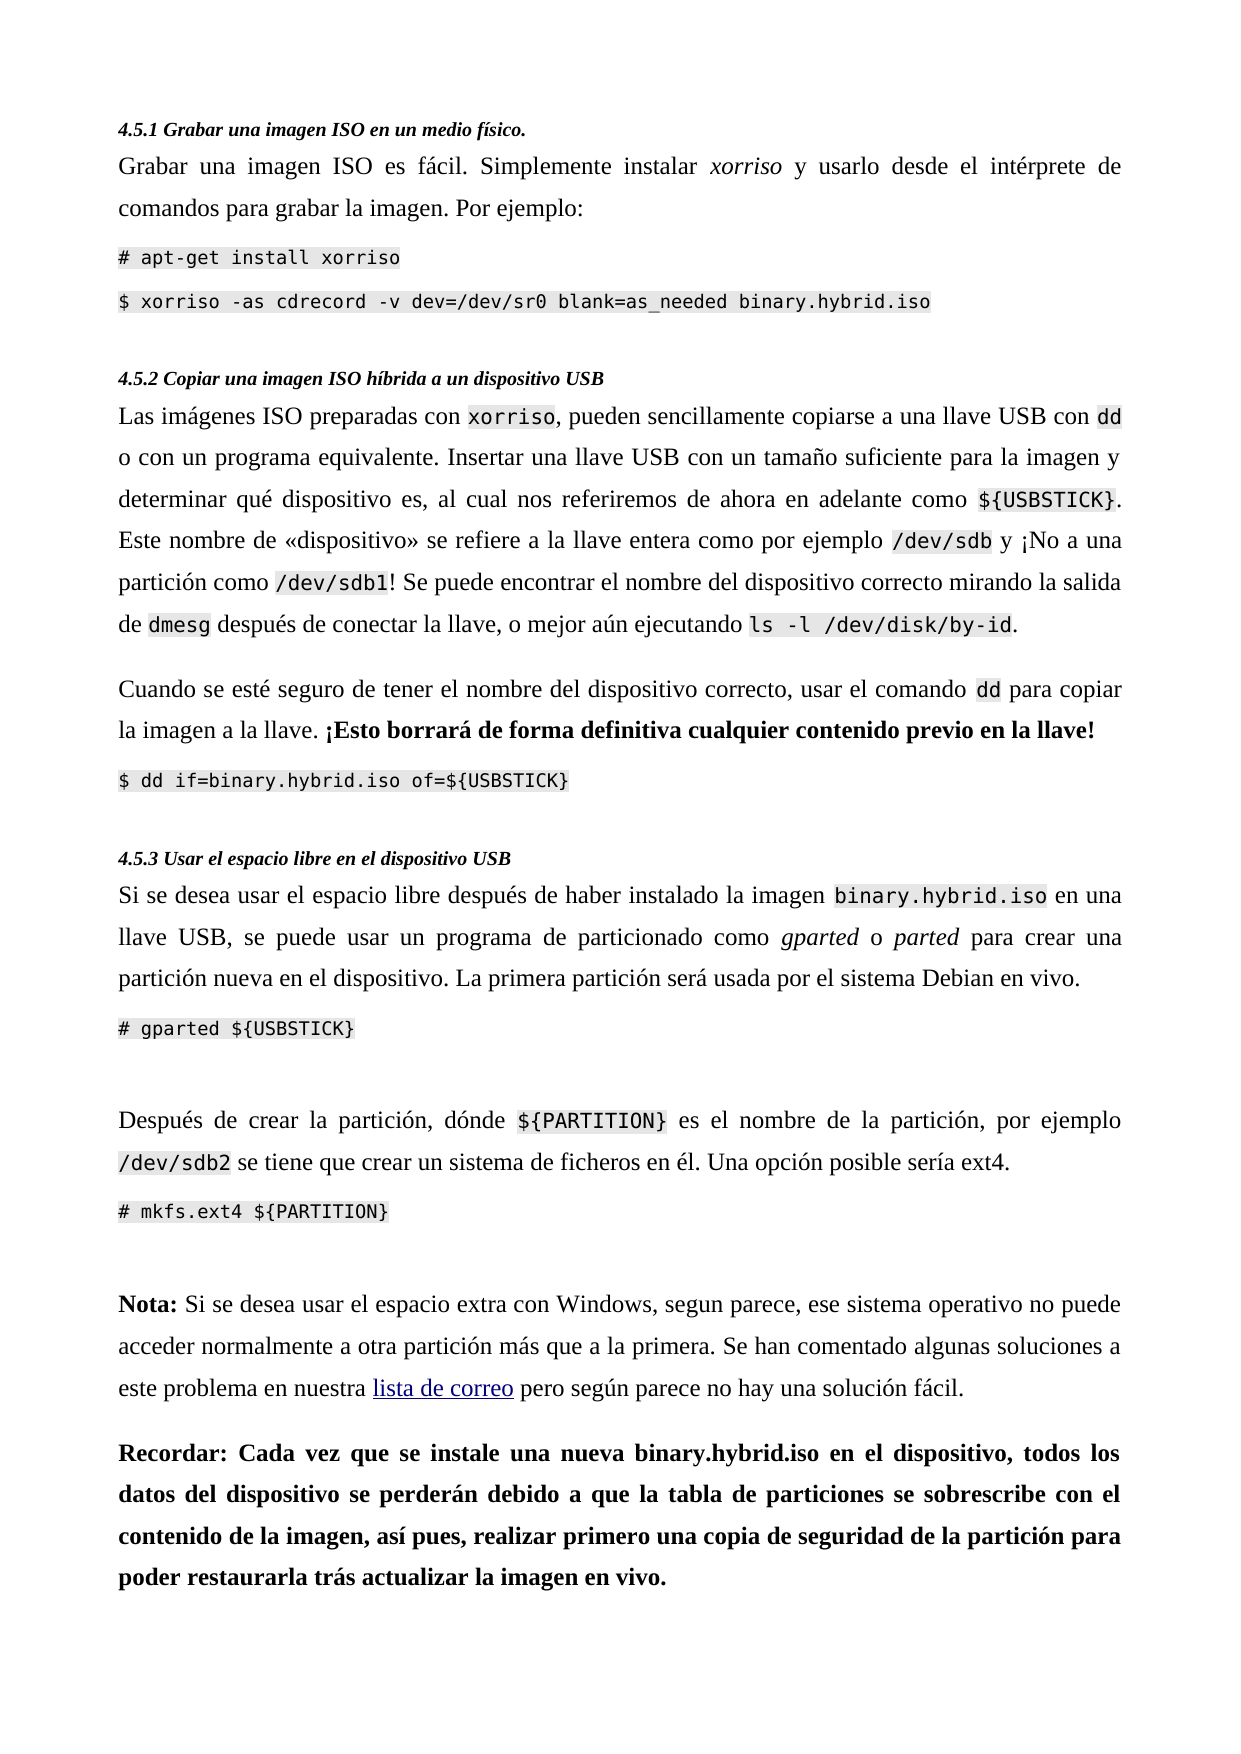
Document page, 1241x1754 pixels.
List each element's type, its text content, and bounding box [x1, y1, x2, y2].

text $ dd if=binary.hybrid.iso of=${USBSTICK} [569, 770, 1122, 792]
text $ xorriso -as cdrecord -v dev=/dev/sr0 blank=as_needed binary.hybrid.iso [931, 291, 1122, 313]
subtitle 4.5.3 Usar el espacio libre en el dispositivo USB [118, 847, 1122, 869]
text Cuando se esté seguro de tener el nombre del dispositivo correcto, usar el comando dd para copiar la imagen a la llave. ¡Esto borrará de forma definitiva cualquier contenido previo en la llave! [118, 675, 1122, 744]
text Las imágenes ISO preparadas con xorriso, pueden sencillamente copiarse a una llave USB con dd o con un programa equivalente. Insertar una llave USB con un tamaño suficiente para la imagen y determinar qué dispositivo es, al cual nos referiremos de ahora en adelante como ${USBSTICK}. Este nombre de «dispositivo» se refiere a la llave entera como por ejemplo /dev/sdb y ¡No a una partición como /dev/sdb1! Se puede encontrar el nombre del dispositivo correcto mirando la salida de dmesg después de conectar la llave, o mejor aún ejecutando ls -l /dev/disk/by-id. [118, 402, 1122, 637]
text Nota: Si se desea usar el espacio extra con Windows, segun parece, ese sistema operativo no puede acceder normalmente a otra partición más que a la primera. Se han comentado algunas soluciones a este problema en nuestra lista de correo pero según parece no hay una solución fácil. [118, 1291, 1122, 1401]
text Si se desea usar el espacio libre después de haber instalado la imagen binary.hybrid.iso en una llave USB, se puede usar un programa de particionado como gparted o parted para crear una partición nueva en el dispositivo. La primera partición será usada por el sistema Debian en vivo. [118, 881, 1122, 992]
text # mkfs.ext4 ${PARTITION} [389, 1201, 1122, 1223]
text # gparted ${USBSTICK} [118, 1017, 1122, 1039]
subtitle 4.5.1 Grabar una imagen ISO en un medio físico. [118, 118, 1122, 140]
text Recordar: Cada vez que se instale una nueva binary.hybrid.iso en el dispositivo, todos los datos del dispositivo se perderán debido a que la tabla de particiones se sobrescribe con el contenido de la imagen, así pues, realizar primero una copia de seguridad de la partición para poder restaurarla trás actualizar la imagen en vivo. [118, 1439, 1122, 1591]
text # apt-get install xorriso [400, 247, 1122, 269]
text Después de crear la partición, dónde ${PARTITION} es el nombre de la partición, por ejemplo /dev/sdb2 se tiene que crear un sistema de ficheros en él. Una opción posible sería ext4. [118, 1107, 1122, 1176]
text Grabar una imagen ISO es fácil. Simplemente instalar xorriso y usarlo desde el intérprete de comandos para grabar la imagen. Por ejemplo: [118, 152, 1122, 221]
subtitle 4.5.2 Copiar una imagen ISO híbrida a un dispositivo USB [118, 368, 1122, 390]
